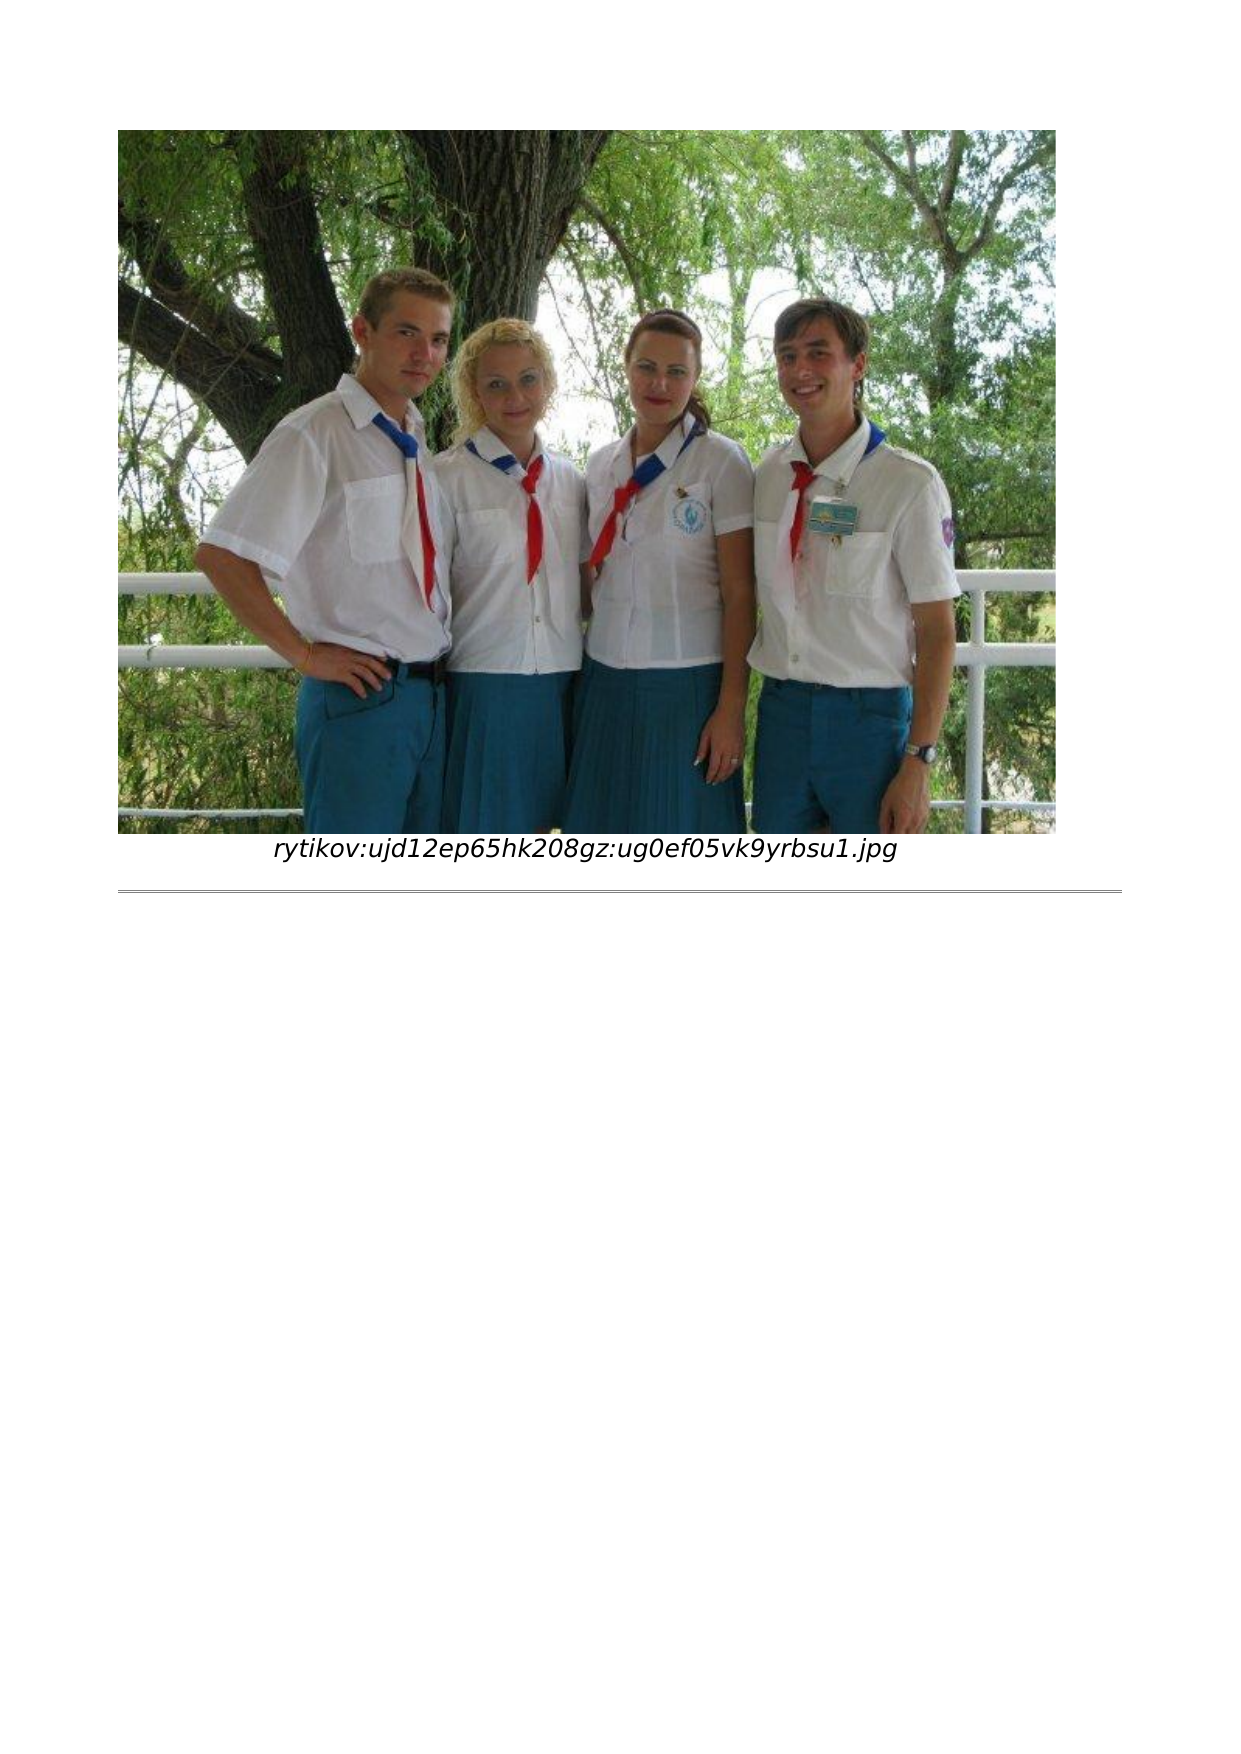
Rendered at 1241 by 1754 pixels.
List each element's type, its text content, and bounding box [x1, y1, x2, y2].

text rytikov:ujd12ep65hk208gz:ug0ef05vk9yrbsu1.jpg [118, 834, 1056, 863]
picture [118, 130, 1056, 834]
